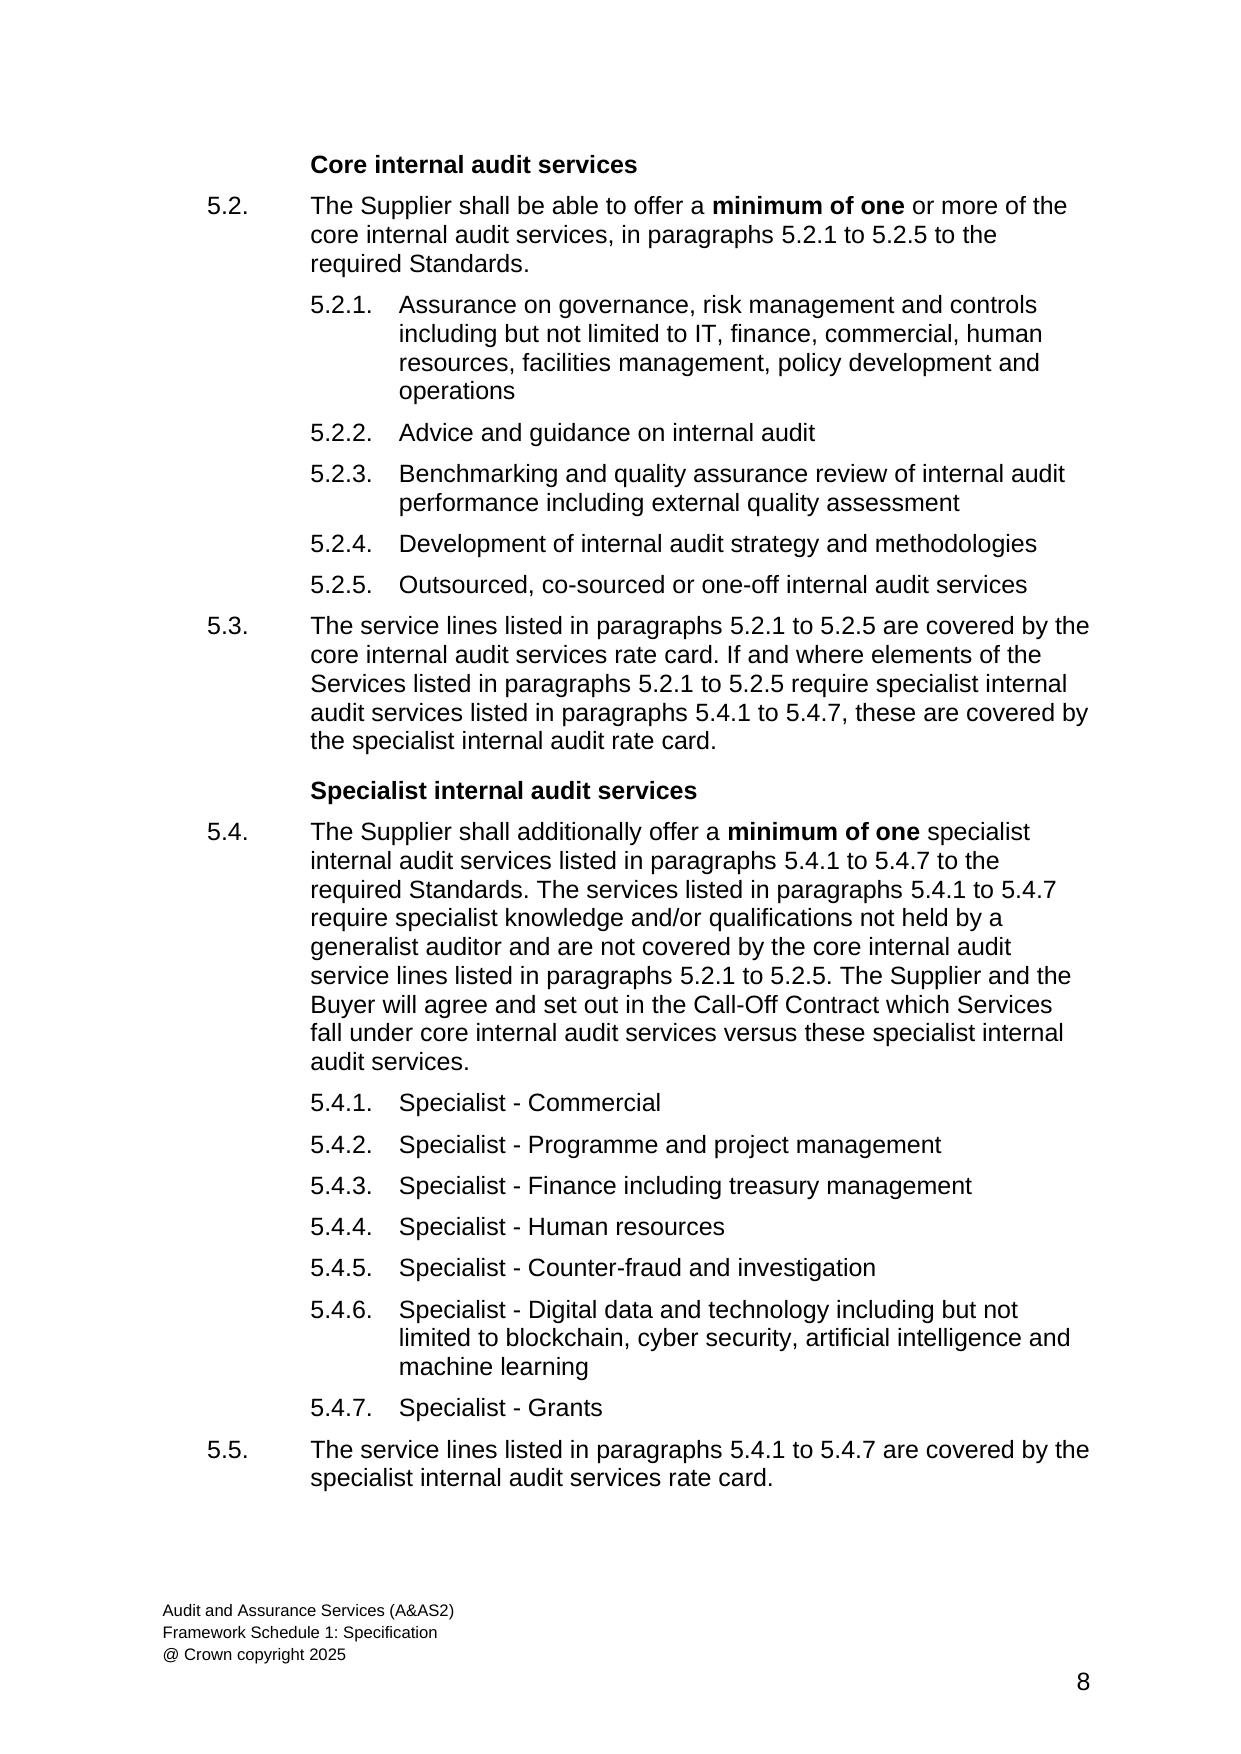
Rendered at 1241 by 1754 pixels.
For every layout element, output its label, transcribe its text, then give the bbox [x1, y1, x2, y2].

list Advice and guidance on internal audit [310, 417, 1090, 446]
list Specialist - Finance including treasury management [310, 1171, 1090, 1199]
list Specialist - Human resources [310, 1212, 1090, 1241]
list Specialist - Grants [310, 1393, 1090, 1422]
subtitle Core internal audit services [310, 150, 1090, 179]
list Outsourced, co-sourced or one-off internal audit services [310, 570, 1090, 599]
list Specialist - Counter-fraud and investigation [310, 1253, 1090, 1282]
list The service lines listed in paragraphs 5.2.1 to 5.2.5 are covered by the core internal audit services rate card. If and where elements of the Services listed in paragraphs 5.2.1 to 5.2.5 require specialist internal audit services listed in paragraphs 5.4.1 to 5.4.7, these are covered by the specialist internal audit rate card. [207, 611, 1090, 755]
list Specialist - Commercial [310, 1088, 1090, 1117]
list Specialist - Digital data and technology including but not limited to blockchain, cyber security, artificial intelligence and machine learning [310, 1294, 1090, 1381]
list Benchmarking and quality assurance review of internal audit performance including external quality assessment [310, 459, 1090, 516]
list The Supplier shall additionally offer a minimum of one specialist internal audit services listed in paragraphs 5.4.1 to 5.4.7 to the required Standards. The services listed in paragraphs 5.4.1 to 5.4.7 require specialist knowledge and/or qualifications not held by a generalist auditor and are not covered by the core internal audit service lines listed in paragraphs 5.2.1 to 5.2.5. The Supplier and the Buyer will agree and set out in the Call-Off Contract which Services fall under core internal audit services versus these specialist internal audit services. [207, 817, 1090, 1076]
list Assurance on governance, risk management and controls including but not limited to IT, finance, commercial, human resources, facilities management, policy development and operations [310, 290, 1090, 405]
list Specialist - Programme and project management [310, 1129, 1090, 1158]
list The Supplier shall be able to offer a minimum of one or more of the core internal audit services, in paragraphs 5.2.1 to 5.2.5 to the required Standards. [207, 191, 1090, 277]
list Development of internal audit strategy and methodologies [310, 529, 1090, 557]
list The service lines listed in paragraphs 5.4.1 to 5.4.7 are covered by the specialist internal audit services rate card. [207, 1434, 1090, 1492]
subtitle Specialist internal audit services [310, 776, 1090, 804]
